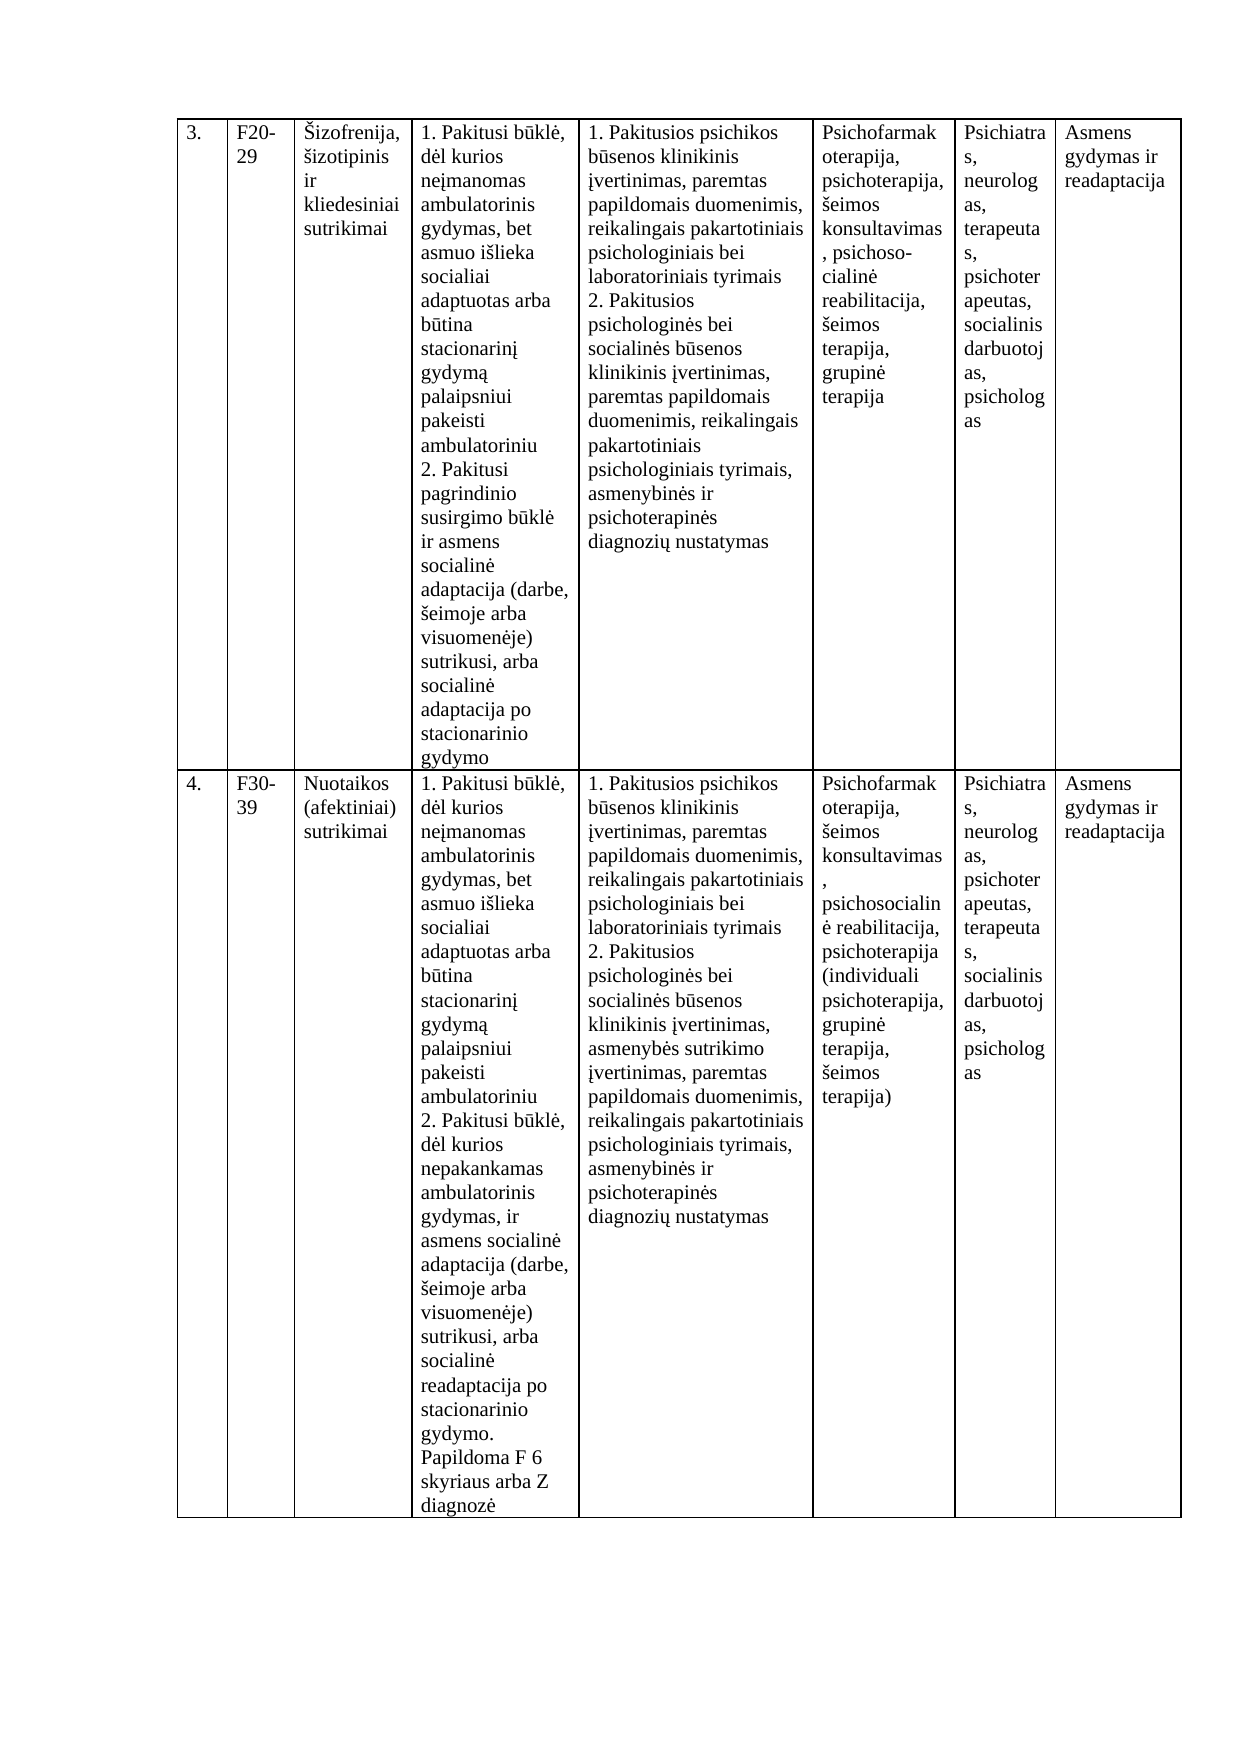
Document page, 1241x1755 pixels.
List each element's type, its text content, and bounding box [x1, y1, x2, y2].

table_cell Psichiatras, neurologas, psichoterapeutas, terapeutas, socialinis darbuotojas, psichologas [956, 771, 1055, 1517]
table_cell F30-39 [228, 771, 294, 1517]
table_cell 1. Pakitusios psichikos būsenos klinikinis įvertinimas, paremtas papildomais duomenimis, reikalingais pakartotiniais psichologiniais bei laboratoriniais tyrimais 2. Pakitusios psichologinės bei socialinės būsenos klinikinis įvertinimas, asmenybės sutrikimo įvertinimas, paremtas papildomais duomenimis, reikalingais pakartotiniais psichologiniais tyrimais, asmenybinės ir psichoterapinės diagnozių nustatymas [580, 771, 812, 1517]
table_cell 1. Pakitusios psichikos būsenos klinikinis įvertinimas, paremtas papildomais duomenimis, reikalingais pakartotiniais psichologiniais bei laboratoriniais tyrimais 2. Pakitusios psichologinės bei socialinės būsenos klinikinis įvertinimas, paremtas papildomais duomenimis, reikalingais pakartotiniais psichologiniais tyrimais, asmenybinės ir psichoterapinės diagnozių nustatymas [580, 120, 812, 769]
table_cell 1. Pakitusi būklė, dėl kurios neįmanomas ambulatorinis gydymas, bet asmuo išlieka socialiai adaptuotas arba būtina stacionarinį gydymą palaipsniui pakeisti ambulatoriniu 2. Pakitusi pagrindinio susirgimo būklė ir asmens socialinė adaptacija (darbe, šeimoje arba visuomenėje) sutrikusi, arba socialinė adaptacija po stacionarinio gydymo [413, 120, 578, 769]
table_cell Asmens gydymas ir readaptacija [1056, 120, 1180, 769]
table_cell Šizofrenija, šizotipinis ir kliedesiniai sutrikimai [295, 120, 411, 769]
table_cell 1. Pakitusi būklė, dėl kurios neįmanomas ambulatorinis gydymas, bet asmuo išlieka socialiai adaptuotas arba būtina stacionarinį gydymą palaipsniui pakeisti ambulatoriniu 2. Pakitusi būklė, dėl kurios nepakankamas ambulatorinis gydymas, ir asmens socialinė adaptacija (darbe, šeimoje arba visuomenėje) sutrikusi, arba socialinė readaptacija po stacionarinio gydymo. Papildoma F 6 skyriaus arba Z diagnozė [413, 771, 578, 1517]
table_cell 3. [178, 120, 227, 769]
table_cell Asmens gydymas ir readaptacija [1056, 771, 1180, 1517]
table_cell 4. [178, 771, 227, 1517]
table_cell Nuotaikos (afektiniai) sutrikimai [295, 771, 411, 1517]
table_cell Psichofarmakoterapija, psichoterapija, šeimos konsultavimas, psichoso-cialinė reabilitacija, šeimos terapija, grupinė terapija [814, 120, 954, 769]
table_cell F20-29 [228, 120, 294, 769]
table_cell Psichiatras, neurologas, terapeutas, psichoterapeutas, socialinis darbuotojas, psichologas [956, 120, 1055, 769]
table_cell Psichofarmakoterapija, šeimos konsultavimas, psichosocialinė reabilitacija, psichoterapija (individuali psichoterapija, grupinė terapija, šeimos terapija) [814, 771, 954, 1517]
